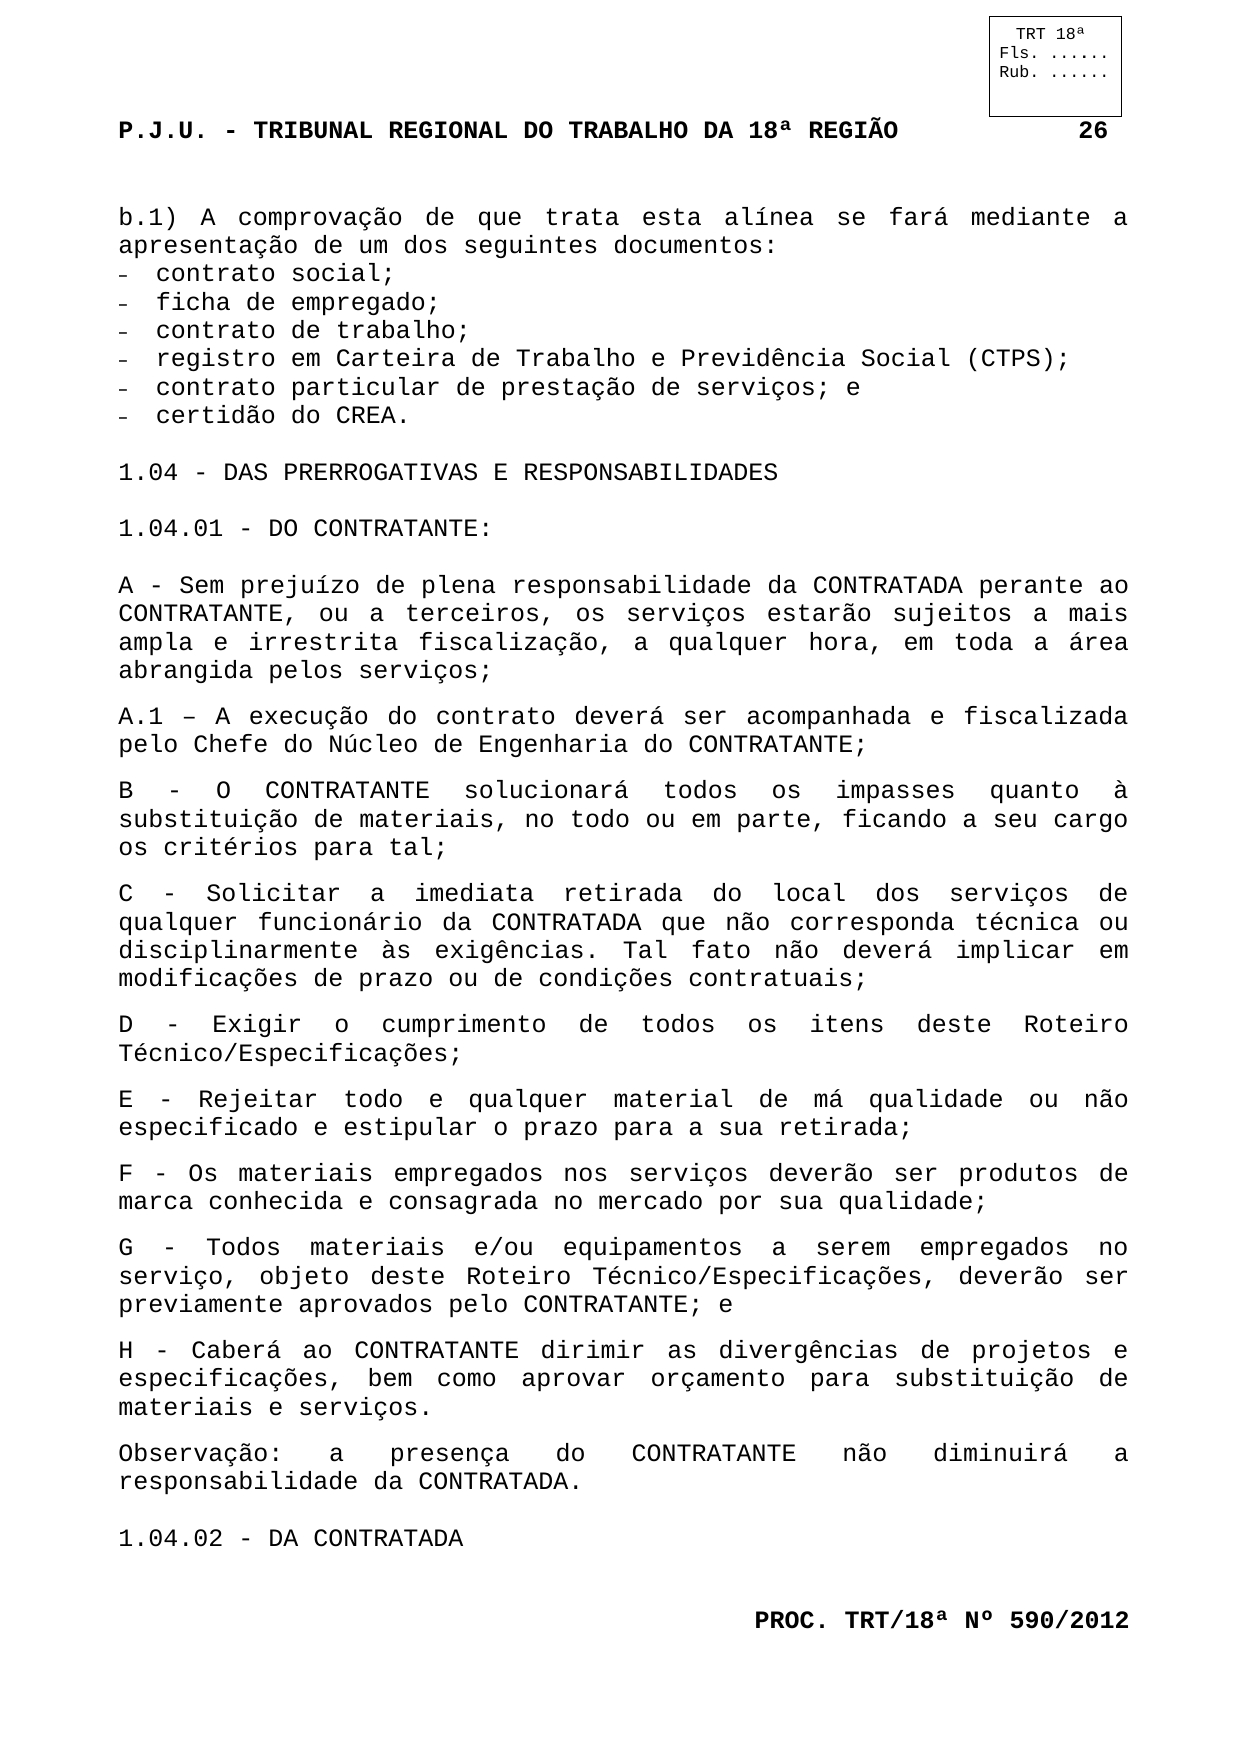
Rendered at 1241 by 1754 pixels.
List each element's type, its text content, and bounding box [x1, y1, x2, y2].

list registro em Carteira de Trabalho e Previdência Social (CTPS); [118, 346, 1129, 374]
text F - Os materiais empregados nos serviços deverão ser produtos de marca conhecida e consagrada no mercado por sua qualidade; [118, 1161, 1129, 1217]
text A.1 – A execução do contrato deverá ser acompanhada e fiscalizada pelo Chefe do Núcleo de Engenharia do CONTRATANTE; [118, 704, 1129, 760]
text 1.04 - DAS PRERROGATIVAS E RESPONSABILIDADES [118, 459, 1132, 488]
text G - Todos materiais e/ou equipamentos a serem empregados no serviço, objeto deste Roteiro Técnico/Especificações, deverão ser previamente aprovados pelo CONTRATANTE; e [118, 1235, 1129, 1320]
list contrato de trabalho; [118, 318, 1129, 346]
text E - Rejeitar todo e qualquer material de má qualidade ou não especificado e estipular o prazo para a sua retirada; [118, 1086, 1129, 1143]
list contrato social; [118, 261, 1129, 289]
text C - Solicitar a imediata retirada do local dos serviços de qualquer funcionário da CONTRATADA que não corresponda técnica ou disciplinarmente às exigências. Tal fato não deverá implicar em modificações de prazo ou de condições contratuais; [118, 881, 1129, 994]
text 1.04.01 - DO CONTRATANTE: [118, 516, 1129, 544]
text D - Exigir o cumprimento de todos os itens deste Roteiro Técnico/Especificações; [118, 1012, 1129, 1068]
text Observação: a presença do CONTRATANTE não diminuirá a responsabilidade da CONTRATADA. [118, 1440, 1129, 1497]
list contrato particular de prestação de serviços; e [118, 374, 1129, 403]
text B - O CONTRATANTE solucionará todos os impasses quanto à substituição de materiais, no todo ou em parte, ficando a seu cargo os critérios para tal; [118, 778, 1129, 863]
text b.1) A comprovação de que trata esta alínea se fará mediante a apresentação de um dos seguintes documentos: [118, 204, 1129, 261]
text 1.04.02 - DA CONTRATADA [118, 1525, 1129, 1554]
list certidão do CREA. [118, 403, 1129, 431]
list ficha de empregado; [118, 289, 1129, 318]
text A - Sem prejuízo de plena responsabilidade da CONTRATADA perante ao CONTRATANTE, ou a terceiros, os serviços estarão sujeitos a mais ampla e irrestrita fiscalização, a qualquer hora, em toda a área abrangida pelos serviços; [118, 573, 1129, 686]
text H - Caberá ao CONTRATANTE dirimir as divergências de projetos e especificações, bem como aprovar orçamento para substituição de materiais e serviços. [118, 1338, 1129, 1423]
